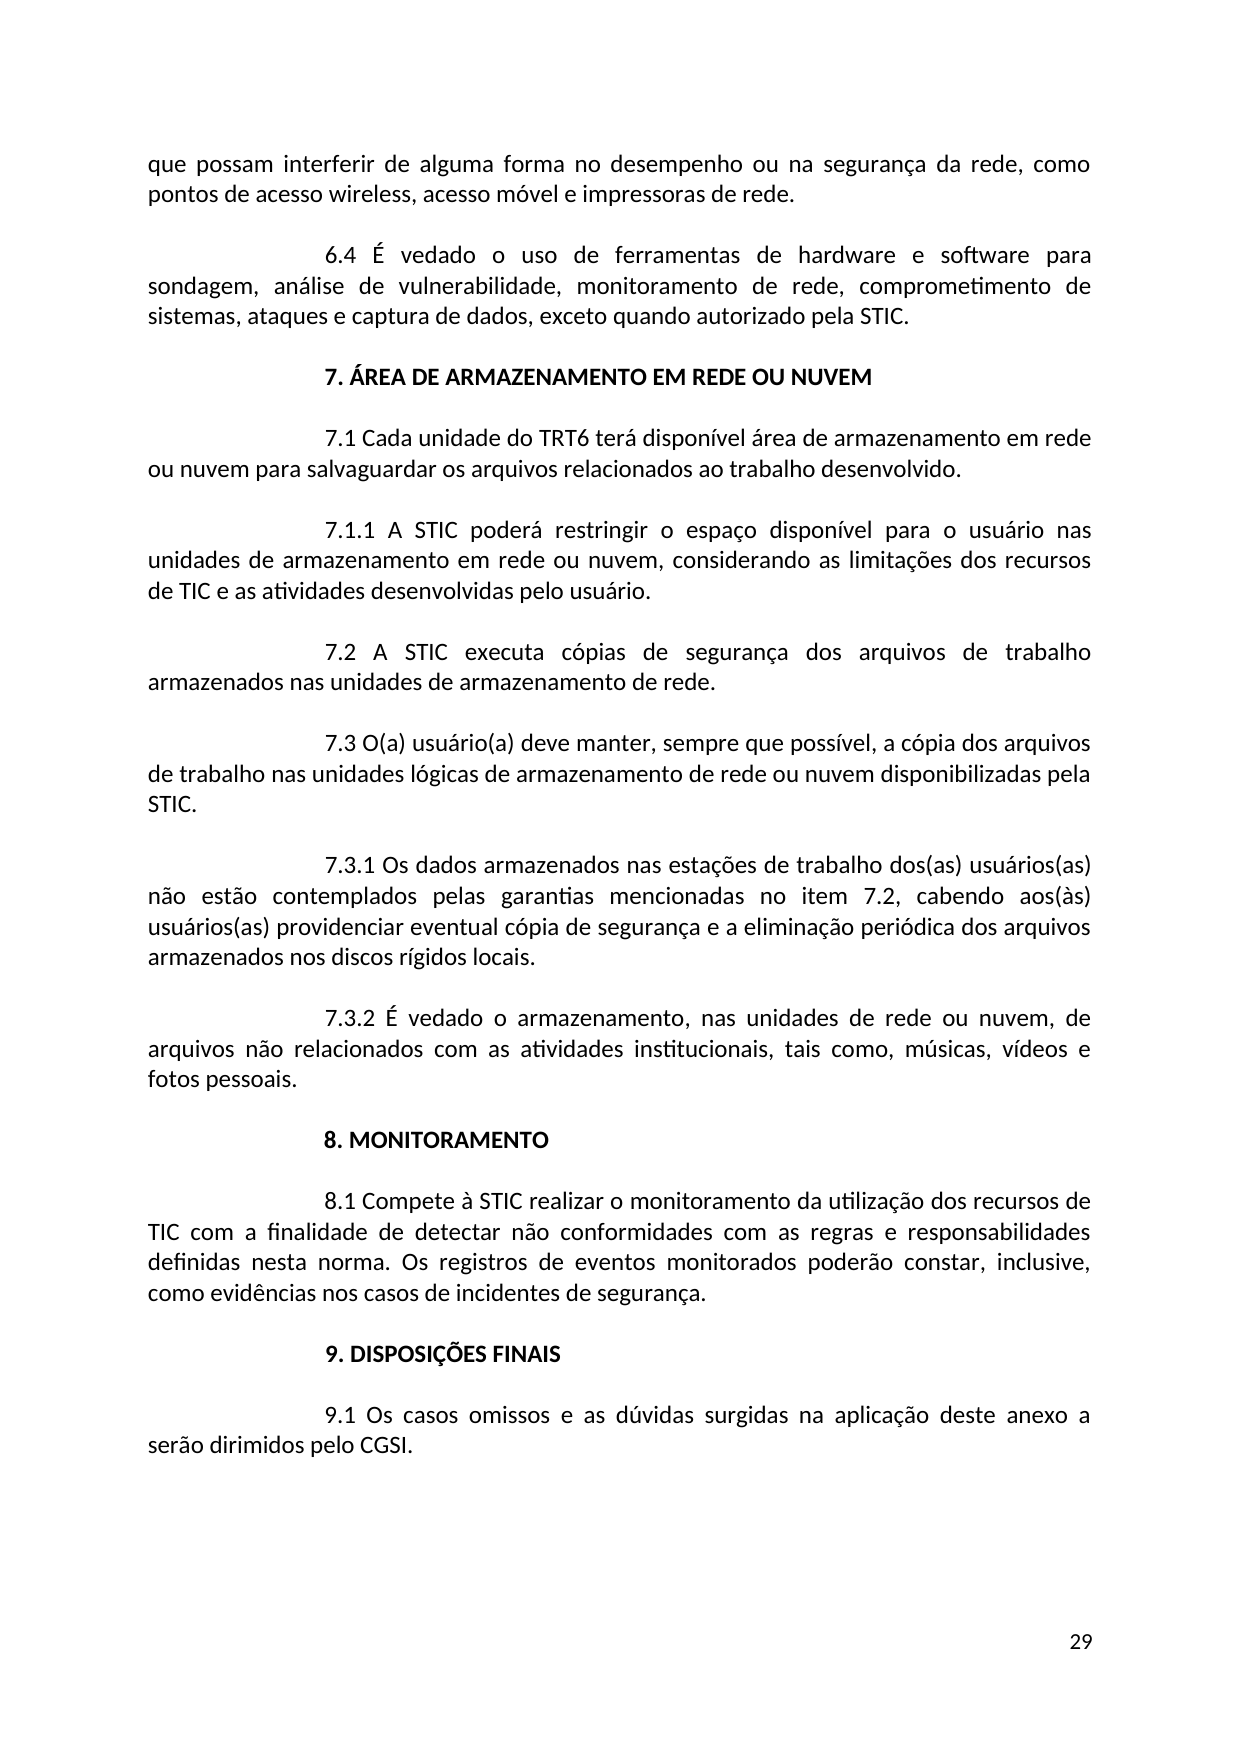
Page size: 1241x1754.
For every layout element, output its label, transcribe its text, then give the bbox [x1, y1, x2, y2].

text 7. ÁREA DE ARMAZENAMENTO EM REDE OU NUVEM [148, 361, 1092, 392]
text 9.1 Os casos omissos e as dúvidas surgidas na aplicação deste anexo a serão dirimidos pelo CGSI. [148, 1399, 1092, 1460]
text que possam interferir de alguma forma no desempenho ou na segurança da rede, como pontos de acesso wireless, acesso móvel e impressoras de rede. [148, 148, 1092, 209]
text 7.3 O(a) usuário(a) deve manter, sempre que possível, a cópia dos arquivos de trabalho nas unidades lógicas de armazenamento de rede ou nuvem disponibilizadas pela STIC. [148, 728, 1092, 819]
text 7.1 Cada unidade do TRT6 terá disponível área de armazenamento em rede ou nuvem para salvaguardar os arquivos relacionados ao trabalho desenvolvido. [148, 422, 1092, 483]
text 8.1 Compete à STIC realizar o monitoramento da utilização dos recursos de TIC com a finalidade de detectar não conformidades com as regras e responsabilidades definidas nesta norma. Os registros de eventos monitorados poderão constar, inclusive, como evidências nos casos de incidentes de segurança. [148, 1185, 1092, 1307]
text 7.1.1 A STIC poderá restringir o espaço disponível para o usuário nas unidades de armazenamento em rede ou nuvem, considerando as limitações dos recursos de TIC e as atividades desenvolvidas pelo usuário. [148, 514, 1092, 606]
text 9. DISPOSIÇÕES FINAIS [325, 1338, 1092, 1368]
text 7.2 A STIC executa cópias de segurança dos arquivos de trabalho armazenados nas unidades de armazenamento de rede. [148, 636, 1092, 697]
text 8. MONITORAMENTO [148, 1124, 1092, 1155]
text 7.3.2 É vedado o armazenamento, nas unidades de rede ou nuvem, de arquivos não relacionados com as atividades institucionais, tais como, músicas, vídeos e fotos pessoais. [148, 1002, 1092, 1094]
text 7.3.1 Os dados armazenados nas estações de trabalho dos(as) usuários(as) não estão contemplados pelas garantias mencionadas no item 7.2, cabendo aos(às) usuários(as) providenciar eventual cópia de segurança e a eliminação periódica dos arquivos armazenados nos discos rígidos locais. [148, 850, 1092, 972]
text 6.4 É vedado o uso de ferramentas de hardware e software para sondagem, análise de vulnerabilidade, monitoramento de rede, comprometimento de sistemas, ataques e captura de dados, exceto quando autorizado pela STIC. [148, 239, 1092, 331]
